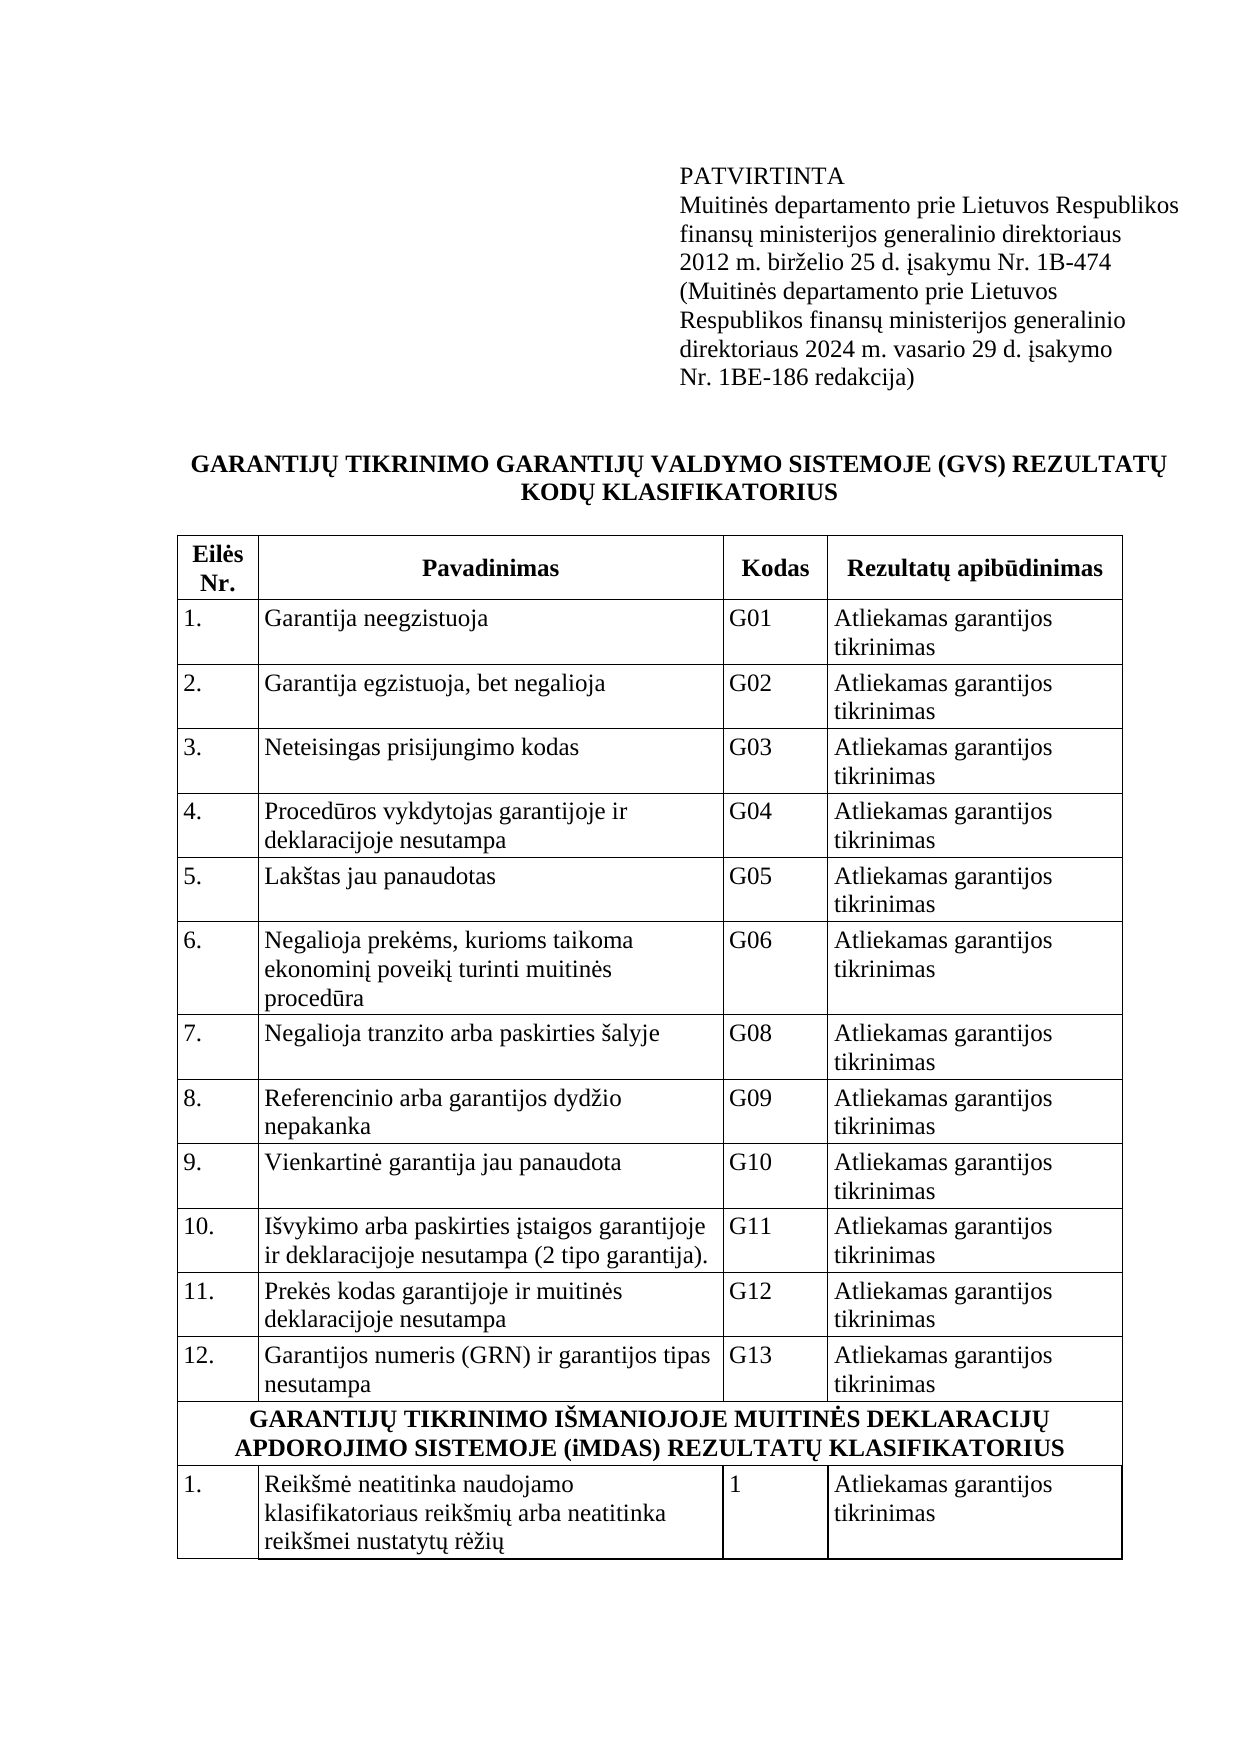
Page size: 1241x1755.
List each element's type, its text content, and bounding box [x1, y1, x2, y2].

table_cell Procedūros vykdytojas garantijoje ir deklaracijoje nesutampa [259, 794, 723, 857]
table_header Pavadinimas [259, 536, 723, 599]
table_cell Atliekamas garantijos tikrinimas [828, 600, 1122, 664]
table_cell Reikšmė neatitinka naudojamo klasifikatoriaus reikšmių arba neatitinka reikšmei nustatytų rėžių [259, 1466, 722, 1558]
table_cell G12 [724, 1273, 827, 1336]
table_cell 5. [178, 858, 258, 921]
table_cell 2. [178, 665, 258, 728]
text Muitinės departamento prie Lietuvos Respublikos [679, 190, 1181, 219]
table_cell Atliekamas garantijos tikrinimas [828, 1273, 1122, 1336]
table_cell G11 [724, 1209, 827, 1272]
text (Muitinės departamento prie Lietuvos [679, 276, 1181, 305]
table_cell 1. [178, 1466, 258, 1558]
table_cell G06 [724, 922, 827, 1014]
table_header Eilės Nr. [178, 536, 258, 599]
table_cell G02 [724, 665, 827, 728]
table_cell Garantija egzistuoja, bet negalioja [259, 665, 723, 728]
table_cell Neteisingas prisijungimo kodas [259, 729, 723, 792]
table_cell Atliekamas garantijos tikrinimas [828, 729, 1122, 792]
table_cell Vienkartinė garantija jau panaudota [259, 1144, 723, 1207]
table_header Kodas [724, 536, 827, 599]
table_cell Atliekamas garantijos tikrinimas [828, 1080, 1122, 1143]
table_cell Garantija neegzistuoja [259, 600, 723, 664]
table_cell Atliekamas garantijos tikrinimas [829, 1466, 1121, 1558]
table_cell Garantijos numeris (GRN) ir garantijos tipas nesutampa [259, 1337, 723, 1401]
table_cell Referencinio arba garantijos dydžio nepakanka [259, 1080, 723, 1143]
table_cell 7. [178, 1015, 258, 1079]
table_cell Išvykimo arba paskirties įstaigos garantijoje ir deklaracijoje nesutampa (2 tipo garantija). [259, 1209, 723, 1272]
table_cell Negalioja prekėms, kurioms taikoma ekonominį poveikį turinti muitinės procedūra [259, 922, 723, 1014]
text 2012 m. birželio 25 d. įsakymu Nr. 1B-474 [679, 247, 1181, 276]
text direktoriaus 2024 m. vasario 29 d. įsakymo [679, 334, 1181, 362]
table_cell Atliekamas garantijos tikrinimas [828, 1337, 1122, 1401]
table_cell 10. [178, 1209, 258, 1272]
table_cell Atliekamas garantijos tikrinimas [828, 1015, 1122, 1079]
table_cell G04 [724, 794, 827, 857]
table_cell 8. [178, 1080, 258, 1143]
text finansų ministerijos generalinio direktoriaus [679, 219, 1181, 247]
table_cell 9. [178, 1144, 258, 1207]
table_header Rezultatų apibūdinimas [828, 536, 1122, 599]
table_cell Lakštas jau panaudotas [259, 858, 723, 921]
table_cell 11. [178, 1273, 258, 1336]
table_cell G13 [724, 1337, 827, 1401]
table_cell Negalioja tranzito arba paskirties šalyje [259, 1015, 723, 1079]
table_cell 1. [178, 600, 258, 664]
table_cell 1 [724, 1466, 827, 1558]
table_cell Atliekamas garantijos tikrinimas [828, 665, 1122, 728]
text Nr. 1BE-186 redakcija) [679, 362, 1181, 391]
table_cell Atliekamas garantijos tikrinimas [828, 1144, 1122, 1207]
text PATVIRTINTA [679, 161, 1181, 190]
table_cell G09 [724, 1080, 827, 1143]
table_cell GARANTIJŲ TIKRINIMO išmanioJOJE MUITINĖS DEKLARACIJŲ APDOROJIMO SISTEMOJE (iMDAS) REZULTATŲ KLASIFIKATORIUS [178, 1402, 1122, 1465]
table_cell G05 [724, 858, 827, 921]
table_cell Atliekamas garantijos tikrinimas [828, 922, 1122, 1014]
table_cell 12. [178, 1337, 258, 1401]
text GARANTIJŲ TIKRINIMO GARANTIJŲ VALDYMO SISTEMOJE (GVS) REZULTATŲ KODŲ KLASIFIKATORIUS [177, 449, 1181, 506]
table_cell 4. [178, 794, 258, 857]
table_cell G03 [724, 729, 827, 792]
table_cell G10 [724, 1144, 827, 1207]
text Respublikos finansų ministerijos generalinio [679, 305, 1181, 334]
table_cell 3. [178, 729, 258, 792]
table_cell Atliekamas garantijos tikrinimas [828, 858, 1122, 921]
table_cell 6. [178, 922, 258, 1014]
table_cell G08 [724, 1015, 827, 1079]
table_cell Atliekamas garantijos tikrinimas [828, 1209, 1122, 1272]
table_cell G01 [724, 600, 827, 664]
table_cell Atliekamas garantijos tikrinimas [828, 794, 1122, 857]
table_cell Prekės kodas garantijoje ir muitinės deklaracijoje nesutampa [259, 1273, 723, 1336]
